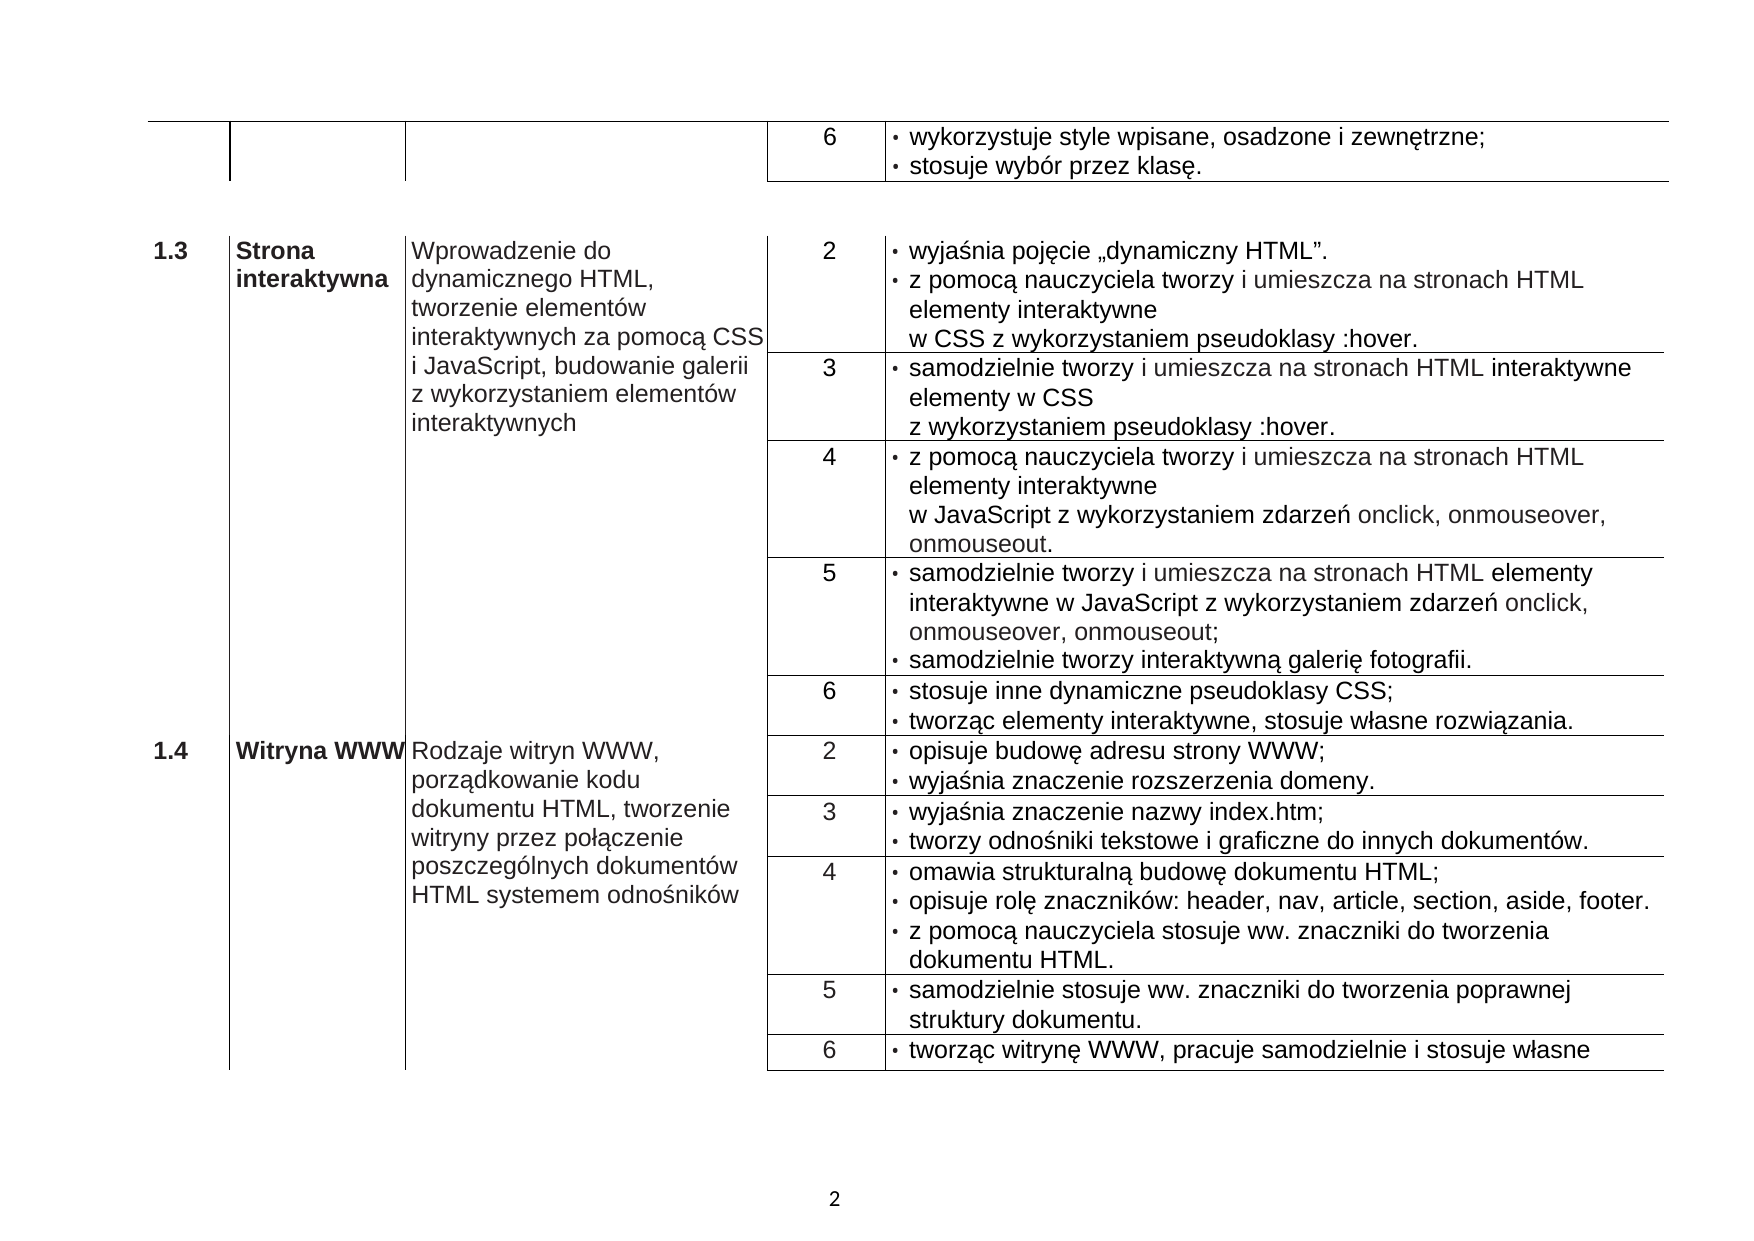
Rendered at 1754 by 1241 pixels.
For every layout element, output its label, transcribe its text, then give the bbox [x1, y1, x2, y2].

table_cell 3 [768, 796, 885, 856]
table_cell [231, 122, 405, 181]
table_cell Witryna WWW [230, 735, 405, 1070]
table_cell [1664, 735, 1668, 795]
table_cell [1664, 974, 1668, 1033]
table_cell [1664, 352, 1668, 440]
table_cell 1.4 [147, 735, 229, 1070]
table_header wyjaśnia pojęcie „dynamiczny HTML”. z pomocą nauczyciela tworzy i umieszcza na stronach HTML elementy interaktywne w CSS z wykorzystaniem pseudoklasy :hover. [886, 236, 1664, 352]
table_cell 3 [768, 353, 885, 440]
table_header 1.3 [147, 236, 229, 735]
table_cell [406, 122, 767, 181]
table_cell 6 [768, 676, 885, 735]
table_header Wprowadzenie do dynamicznego HTML, tworzenie elementów interaktywnych za pomocą CSS i JavaScript, budowanie galerii z wykorzystaniem elementów interaktywnych [406, 236, 767, 735]
table_cell stosuje inne dynamiczne pseudoklasy CSS; tworząc elementy interaktywne, stosuje własne rozwiązania. [886, 676, 1664, 735]
table_cell [1664, 675, 1668, 735]
table_cell samodzielnie tworzy i umieszcza na stronach HTML interaktywne elementy w CSS z wykorzystaniem pseudoklasy :hover. [886, 353, 1664, 440]
table_cell 2 [768, 736, 885, 795]
table_cell [1664, 856, 1668, 974]
table_cell 4 [768, 441, 885, 557]
table_cell 6 [768, 122, 885, 181]
table_header Strona interaktywna [230, 236, 405, 735]
table_cell [1664, 1034, 1668, 1070]
table_cell [1664, 557, 1668, 675]
table_cell 4 [768, 857, 885, 974]
table_cell Rodzaje witryn WWW, porządkowanie kodu dokumentu HTML, tworzenie witryny przez połączenie poszczególnych dokumentów HTML systemem odnośników [406, 735, 767, 1070]
table_cell [1664, 795, 1668, 856]
table_cell tworząc witrynę WWW, pracuje samodzielnie i stosuje własne rozwiązania; kopiuje pliki składowe na serwer WWW i weryfikuje poprawność działania witryny. [886, 1035, 1664, 1070]
table_cell samodzielnie tworzy i umieszcza na stronach HTML elementy interaktywne w JavaScript z wykorzystaniem zdarzeń onclick, onmouseover, onmouseout; samodzielnie tworzy interaktywną galerię fotografii. [886, 558, 1664, 675]
table_cell z pomocą nauczyciela tworzy i umieszcza na stronach HTML elementy interaktywne w JavaScript z wykorzystaniem zdarzeń onclick, onmouseover, onmouseout. [886, 441, 1664, 557]
table_cell 5 [768, 558, 885, 675]
table_cell [148, 122, 229, 181]
table_cell [1664, 440, 1668, 557]
table_cell 5 [768, 975, 885, 1033]
table_cell 6 [768, 1035, 885, 1070]
table_cell wykorzystuje style wpisane, osadzone i zewnętrzne; stosuje wybór przez klasę. [886, 122, 1668, 181]
table_header [1664, 236, 1668, 352]
table_header 2 [768, 236, 885, 352]
